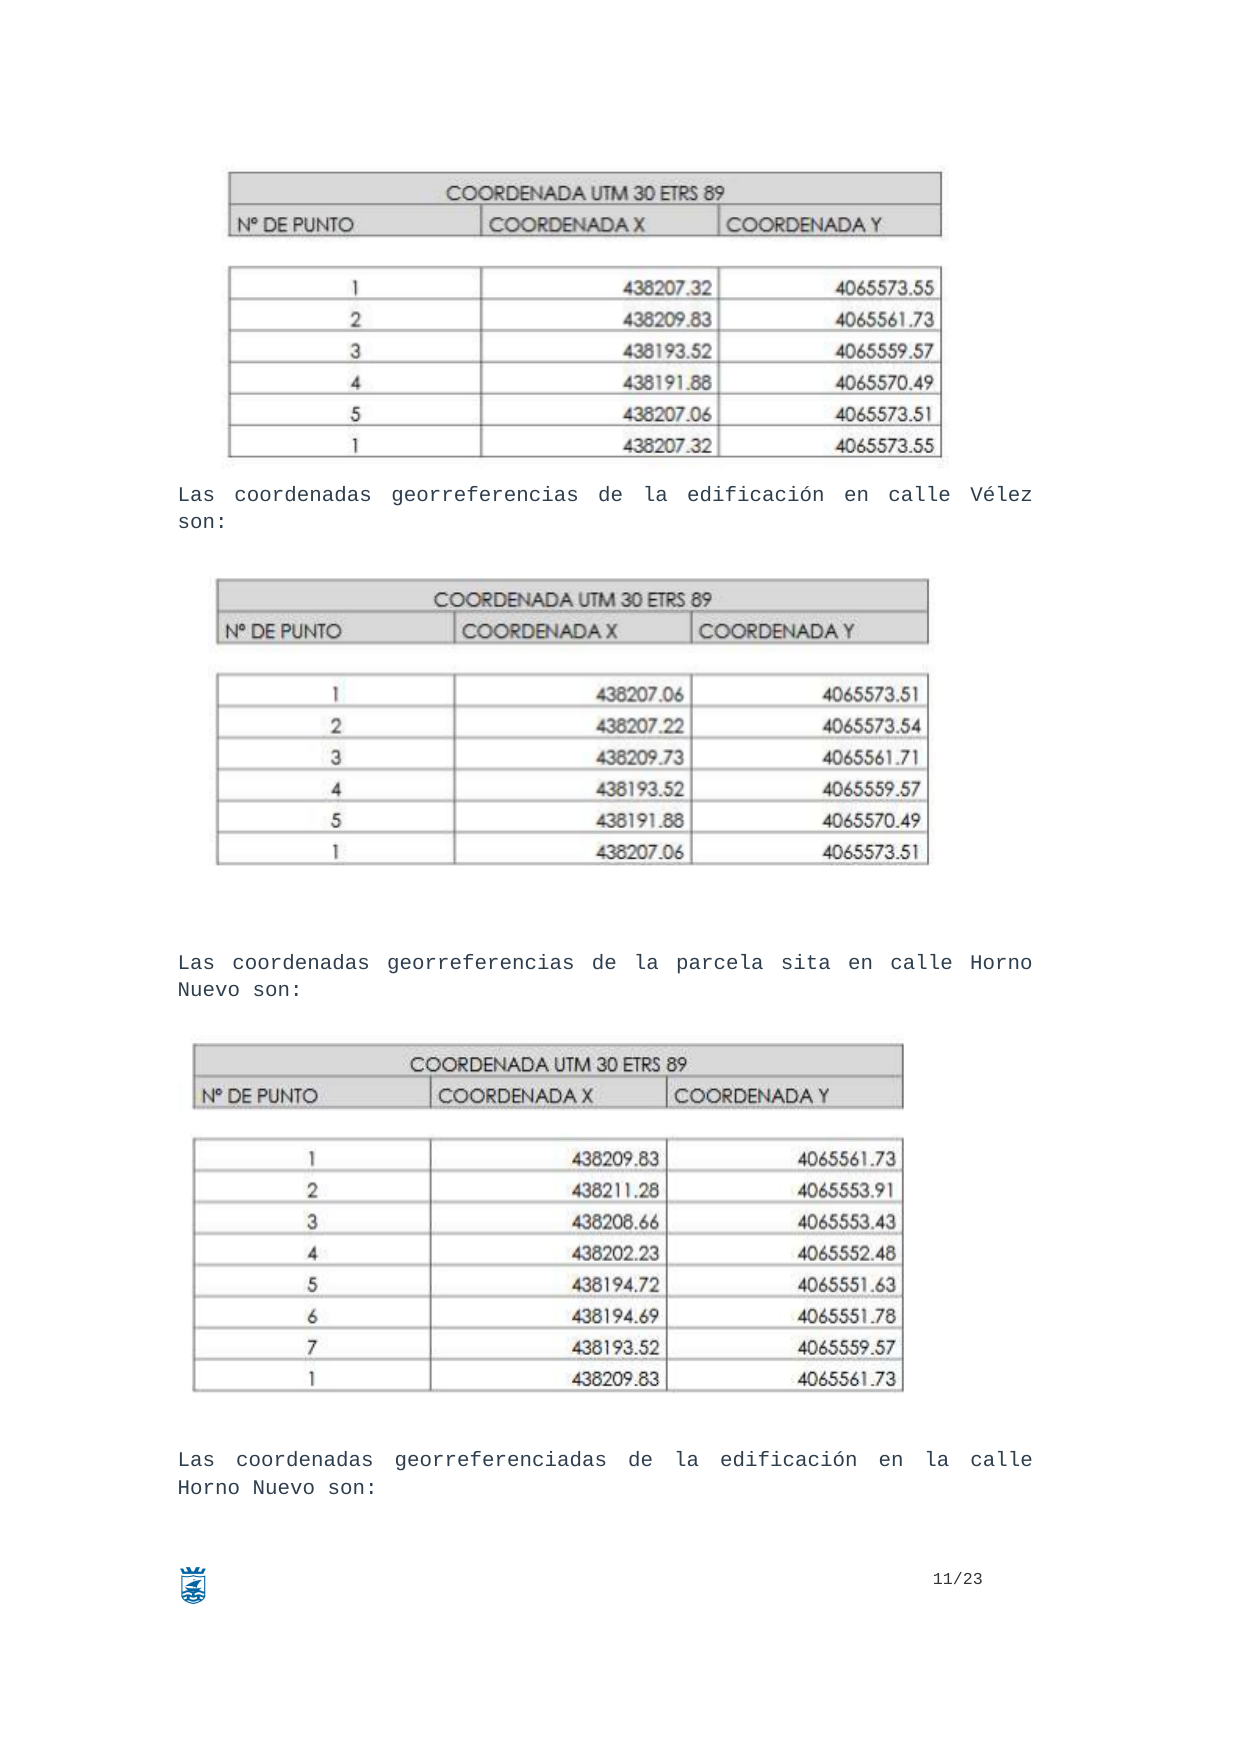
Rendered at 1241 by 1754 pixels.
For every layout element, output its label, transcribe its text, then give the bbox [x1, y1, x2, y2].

picture [177, 563, 951, 922]
text Las coordenadas georreferencias de la parcela sita en calle Horno Nuevo son: [177, 563, 1033, 1003]
picture [189, 147, 950, 475]
picture [177, 1562, 208, 1607]
picture [177, 1031, 943, 1394]
text Las coordenadas georreferencias de la edificación en calle Vélez son: [177, 148, 1033, 535]
text Las coordenadas georreferenciadas de la edificación en la calle Horno Nuevo son: [177, 1422, 1033, 1500]
